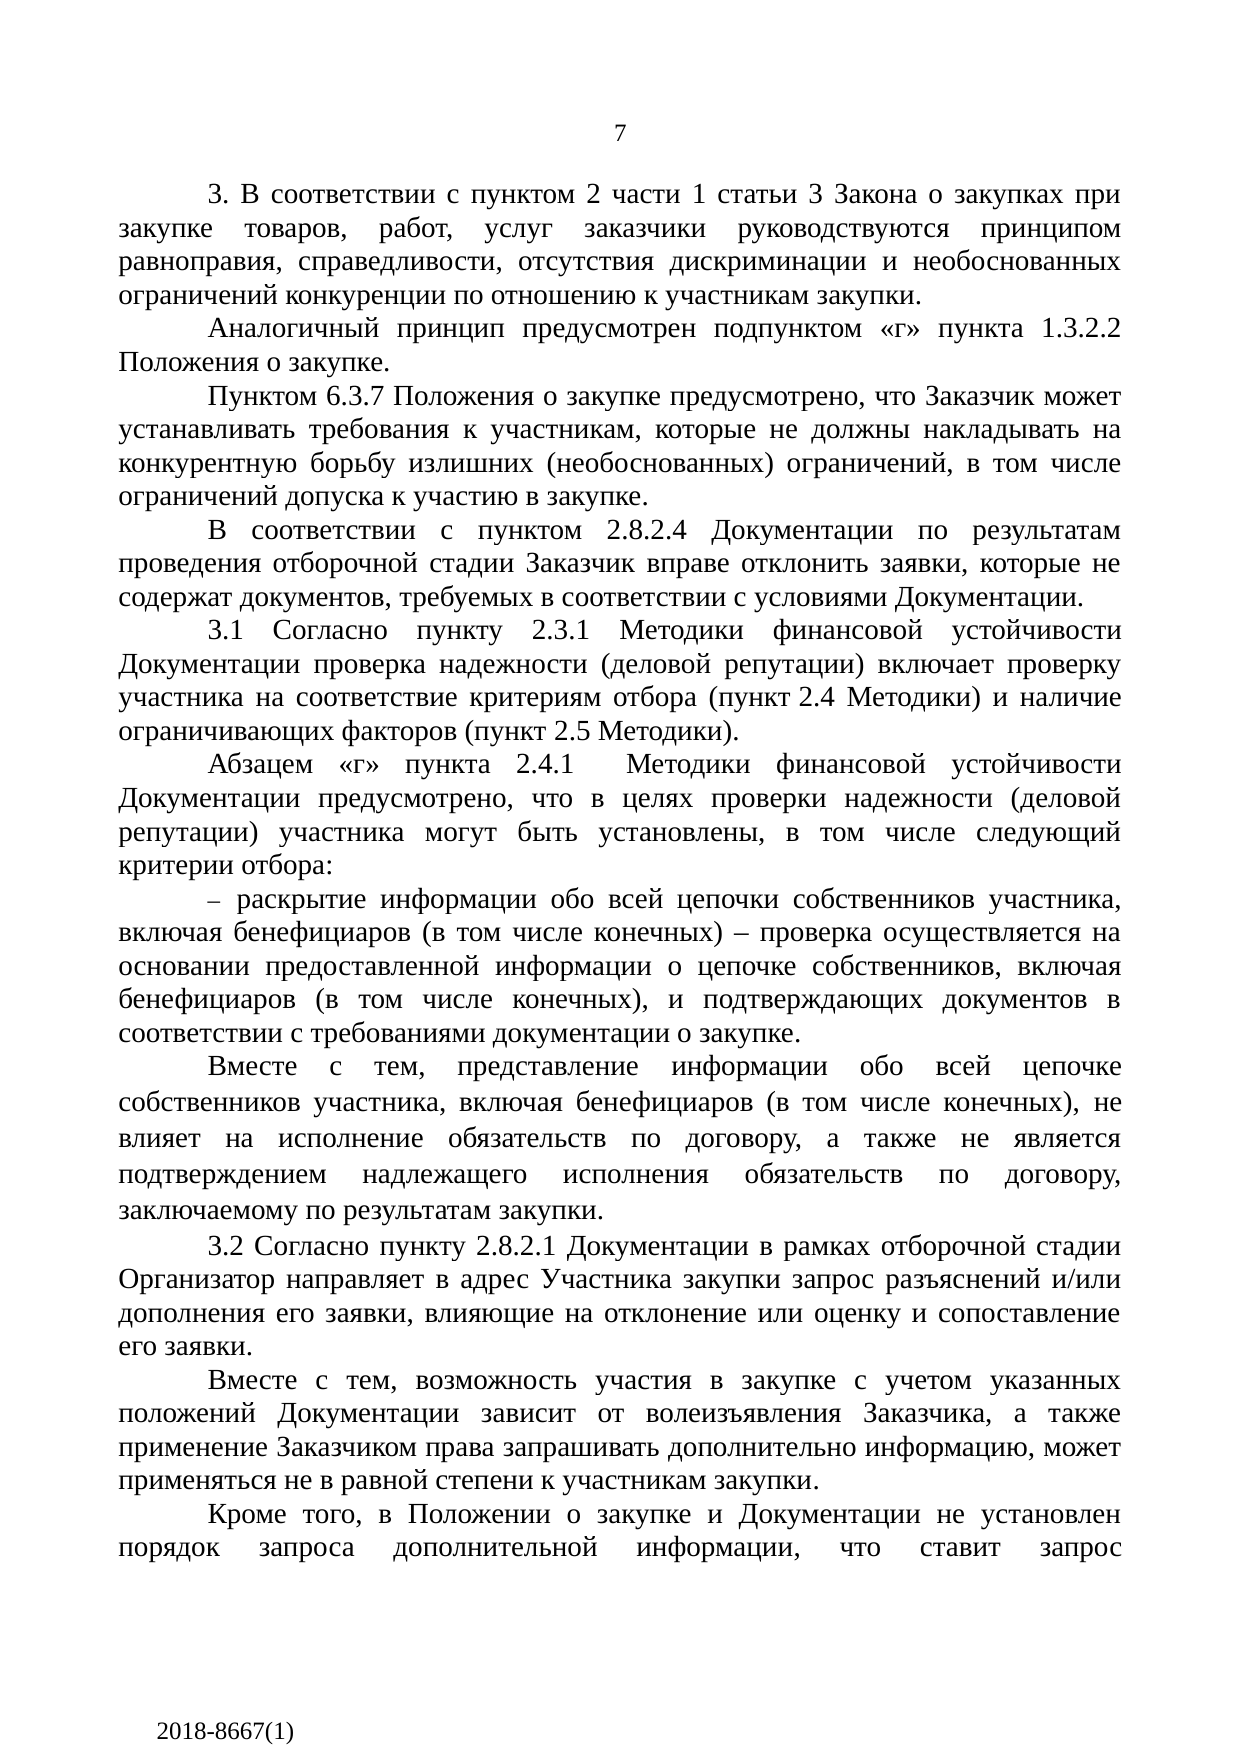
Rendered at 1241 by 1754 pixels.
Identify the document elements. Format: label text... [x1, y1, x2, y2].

text Пунктом 6.3.7 Положения о закупке предусмотрено, что Заказчик может устанавливать требования к участникам, которые не должны накладывать на конкурентную борьбу излишних (необоснованных) ограничений, в том числе ограничений допуска к участию в закупке. [118, 378, 1122, 512]
text 3.1 Согласно пункту 2.3.1 Методики финансовой устойчивости Документации проверка надежности (деловой репутации) включает проверку участника на соответствие критериям отбора (пункт 2.4 Методики) и наличие ограничивающих факторов (пункт 2.5 Методики). [118, 612, 1122, 747]
text Кроме того, в Положении о закупке и Документации не установлен порядок запроса дополнительной информации, что ставит запрос [118, 1496, 1122, 1563]
text Вместе с тем, возможность участия в закупке с учетом указанных положений Документации зависит от волеизъявления Заказчика, а также применение Заказчиком права запрашивать дополнительно информацию, может применяться не в равной степени к участникам закупки. [118, 1362, 1122, 1496]
text 3. В соответствии с пунктом 2 части 1 статьи 3 Закона о закупках при закупке товаров, работ, услуг заказчики руководствуются принципом равноправия, справедливости, отсутствия дискриминации и необоснованных ограничений конкуренции по отношению к участникам закупки. [118, 176, 1122, 311]
text Аналогичный принцип предусмотрен подпунктом «г» пункта 1.3.2.2 Положения о закупке. [118, 311, 1122, 378]
text В соответствии с пунктом 2.8.2.4 Документации по результатам проведения отборочной стадии Заказчик вправе отклонить заявки, которые не содержат документов, требуемых в соответствии с условиями Документации. [118, 512, 1122, 612]
text Абзацем «г» пункта 2.4.1 Методики финансовой устойчивости Документации предусмотрено, что в целях проверки надежности (деловой репутации) участника могут быть установлены, в том числе следующий критерии отбора: [118, 747, 1122, 881]
text 3.2 Согласно пункту 2.8.2.1 Документации в рамках отборочной стадии Организатор направляет в адрес Участника закупки запрос разъяснений и/или дополнения его заявки, влияющие на отклонение или оценку и сопоставление его заявки. [118, 1228, 1122, 1362]
list раскрытие информации обо всей цепочки собственников участника, включая бенефициаров (в том числе конечных) – проверка осуществляется на основании предоставленной информации о цепочке собственников, включая бенефициаров (в том числе конечных), и подтверждающих документов в соответствии с требованиями документации о закупке. [118, 881, 1122, 1048]
text Вместе с тем, представление информации обо всей цепочке собственников участника, включая бенефициаров (в том числе конечных), не влияет на исполнение обязательств по договору, а также не является подтверждением надлежащего исполнения обязательств по договору, заключаемому по результатам закупки. [118, 1048, 1122, 1225]
